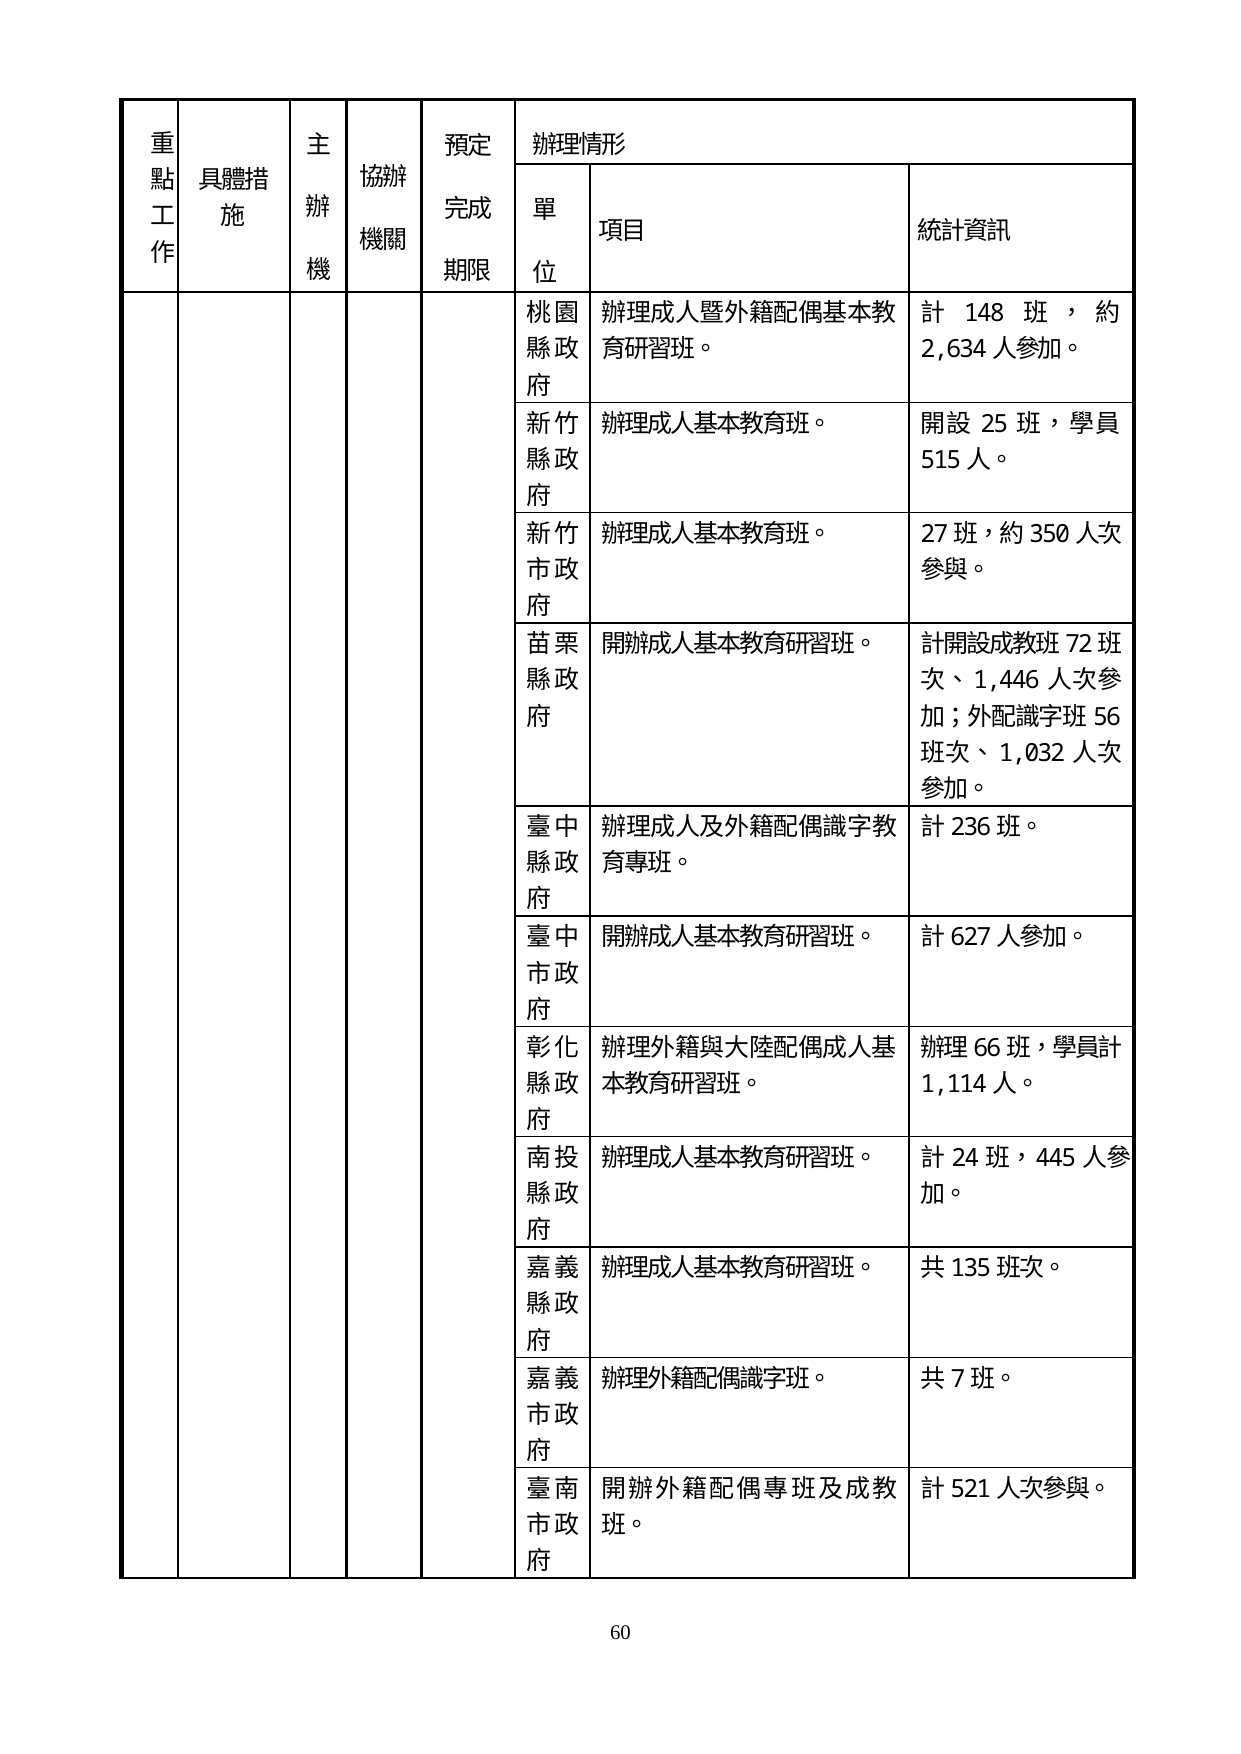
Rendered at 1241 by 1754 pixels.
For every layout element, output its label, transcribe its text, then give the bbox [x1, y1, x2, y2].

table_header 協辦 機關 [348, 101, 420, 291]
table_cell 計627人參加。 [910, 917, 1132, 1026]
table_cell 共7班。 [910, 1358, 1132, 1467]
table_header 預定完成期限 [423, 101, 514, 291]
table_cell [124, 293, 177, 1577]
table_cell 開辦外籍配偶專班及成教班。 [591, 1468, 908, 1577]
table_cell 辦理成人基本教育班。 [591, 513, 908, 622]
table_cell 臺中縣政府 [516, 807, 589, 915]
table_cell 辦理成人基本教育研習班。 [591, 1248, 908, 1356]
table_header 主辦 機關 [291, 101, 345, 291]
table_cell 計24班，445人參加。 [910, 1137, 1132, 1246]
table_cell 項目 [591, 165, 908, 291]
table_cell 開辦成人基本教育研習班。 [591, 917, 908, 1026]
table_cell 教育部 [291, 293, 345, 1577]
table_cell 新竹市政府 [516, 513, 589, 622]
table_cell 桃園縣政府 [516, 293, 589, 401]
table_cell 辦理成人基本教育班。 [591, 403, 908, 512]
table_cell [348, 293, 420, 1577]
table_header 重點工作 [124, 101, 177, 291]
table_cell 臺南市政府 [516, 1468, 589, 1577]
table_cell 開辦成人基本教育研習班。 [591, 624, 908, 805]
table_header 具體措施 [179, 101, 289, 291]
table_cell 辦理外籍配偶識字班。 [591, 1358, 908, 1467]
table_cell [179, 293, 289, 1577]
table_header 辦理情形 [516, 101, 1132, 163]
table_cell 計521人次參與。 [910, 1468, 1132, 1577]
table_cell 單位 [516, 165, 589, 291]
table_cell 計236班。 [910, 807, 1132, 915]
table_cell 計148班，約2,634人參加。 [910, 293, 1132, 401]
table_cell 開設25班，學員515人。 [910, 403, 1132, 512]
table_cell 辦理成人及外籍配偶識字教育專班。 [591, 807, 908, 915]
table_cell 統計資訊 [910, 165, 1132, 291]
table_cell 27班，約350人次參與。 [910, 513, 1132, 622]
table_cell 彰化縣政府 [516, 1027, 589, 1136]
table_cell 苗栗縣政府 [516, 624, 589, 805]
table_cell 嘉義市政府 [516, 1358, 589, 1467]
table_cell 辦理成人基本教育研習班。 [591, 1137, 908, 1246]
table_cell 辦理66班，學員計1,114人。 [910, 1027, 1132, 1136]
table_cell 臺中市政府 [516, 917, 589, 1026]
table_cell [423, 293, 514, 1577]
table_cell 辦理成人暨外籍配偶基本教育研習班。 [591, 293, 908, 401]
table_cell 南投縣政府 [516, 1137, 589, 1246]
table_cell 計開設成教班72班次、1,446人次參加；外配識字班56班次、1,032人次參加。 [910, 624, 1132, 805]
table_cell 共135班次。 [910, 1248, 1132, 1356]
table_cell 新竹縣政府 [516, 403, 589, 512]
table_cell 嘉義縣政府 [516, 1248, 589, 1356]
table_cell 辦理外籍與大陸配偶成人基本教育研習班。 [591, 1027, 908, 1136]
